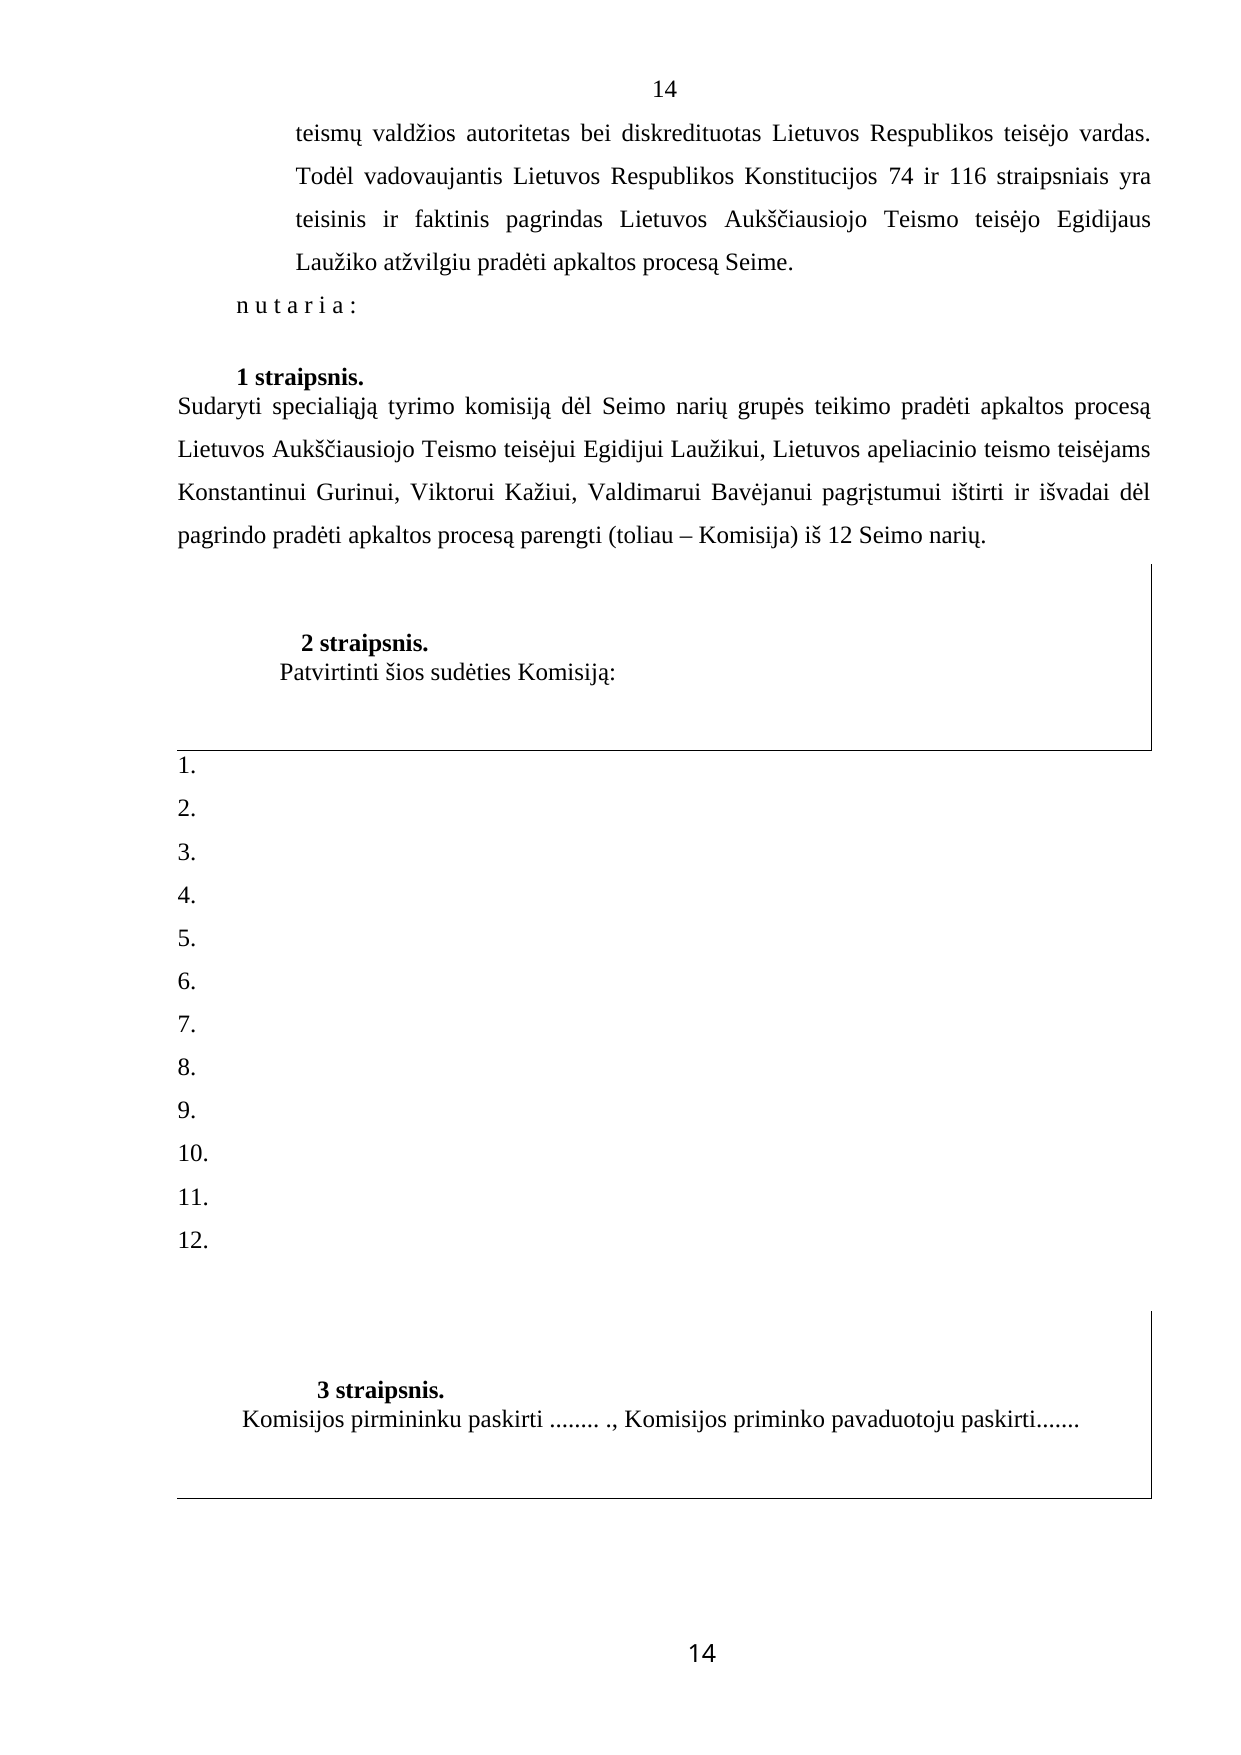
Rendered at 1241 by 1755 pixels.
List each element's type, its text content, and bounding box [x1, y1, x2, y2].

text 12. [177, 1225, 1152, 1253]
text n u t a r i a : [177, 291, 1152, 319]
text 3. [177, 837, 1152, 865]
text 4. [177, 880, 1152, 908]
text 3 straipsnis. [177, 1311, 1151, 1404]
text 10. [177, 1138, 1152, 1167]
text Sudaryti specialiąją tyrimo komisiją dėl Seimo narių grupės teikimo pradėti apkaltos procesą Lietuvos Aukščiausiojo Teismo teisėjui Egidijui Laužikui, Lietuvos apeliacinio teismo teisėjams Konstantinui Gurinui, Viktorui Kažiui, Valdimarui Bavėjanui pagrįstumui ištirti ir išvadai dėl pagrindo pradėti apkaltos procesą parengti (toliau – Komisija) iš 12 Seimo narių. [177, 391, 1152, 549]
text 1 straipsnis. [177, 362, 1152, 391]
text 1. [177, 750, 1152, 779]
text 7. [177, 1009, 1152, 1038]
text Komisijos pirmininku paskirti ........ ., Komisijos priminko pavaduotoju paskirti....... [177, 1404, 1151, 1498]
text 9. [177, 1095, 1152, 1124]
text 2. [177, 793, 1152, 822]
text 6. [177, 966, 1152, 995]
text 11. [177, 1182, 1152, 1210]
text 5. [177, 923, 1152, 952]
text 8. [177, 1052, 1152, 1081]
text 2 straipsnis. [177, 564, 1151, 657]
text teismų valdžios autoritetas bei diskredituotas Lietuvos Respublikos teisėjo vardas. Todėl vadovaujantis Lietuvos Respublikos Konstitucijos 74 ir 116 straipsniais yra teisinis ir faktinis pagrindas Lietuvos Aukščiausiojo Teismo teisėjo Egidijaus Laužiko atžvilgiu pradėti apkaltos procesą Seime. [295, 118, 1152, 276]
text Patvirtinti šios sudėties Komisiją: [177, 657, 1151, 750]
